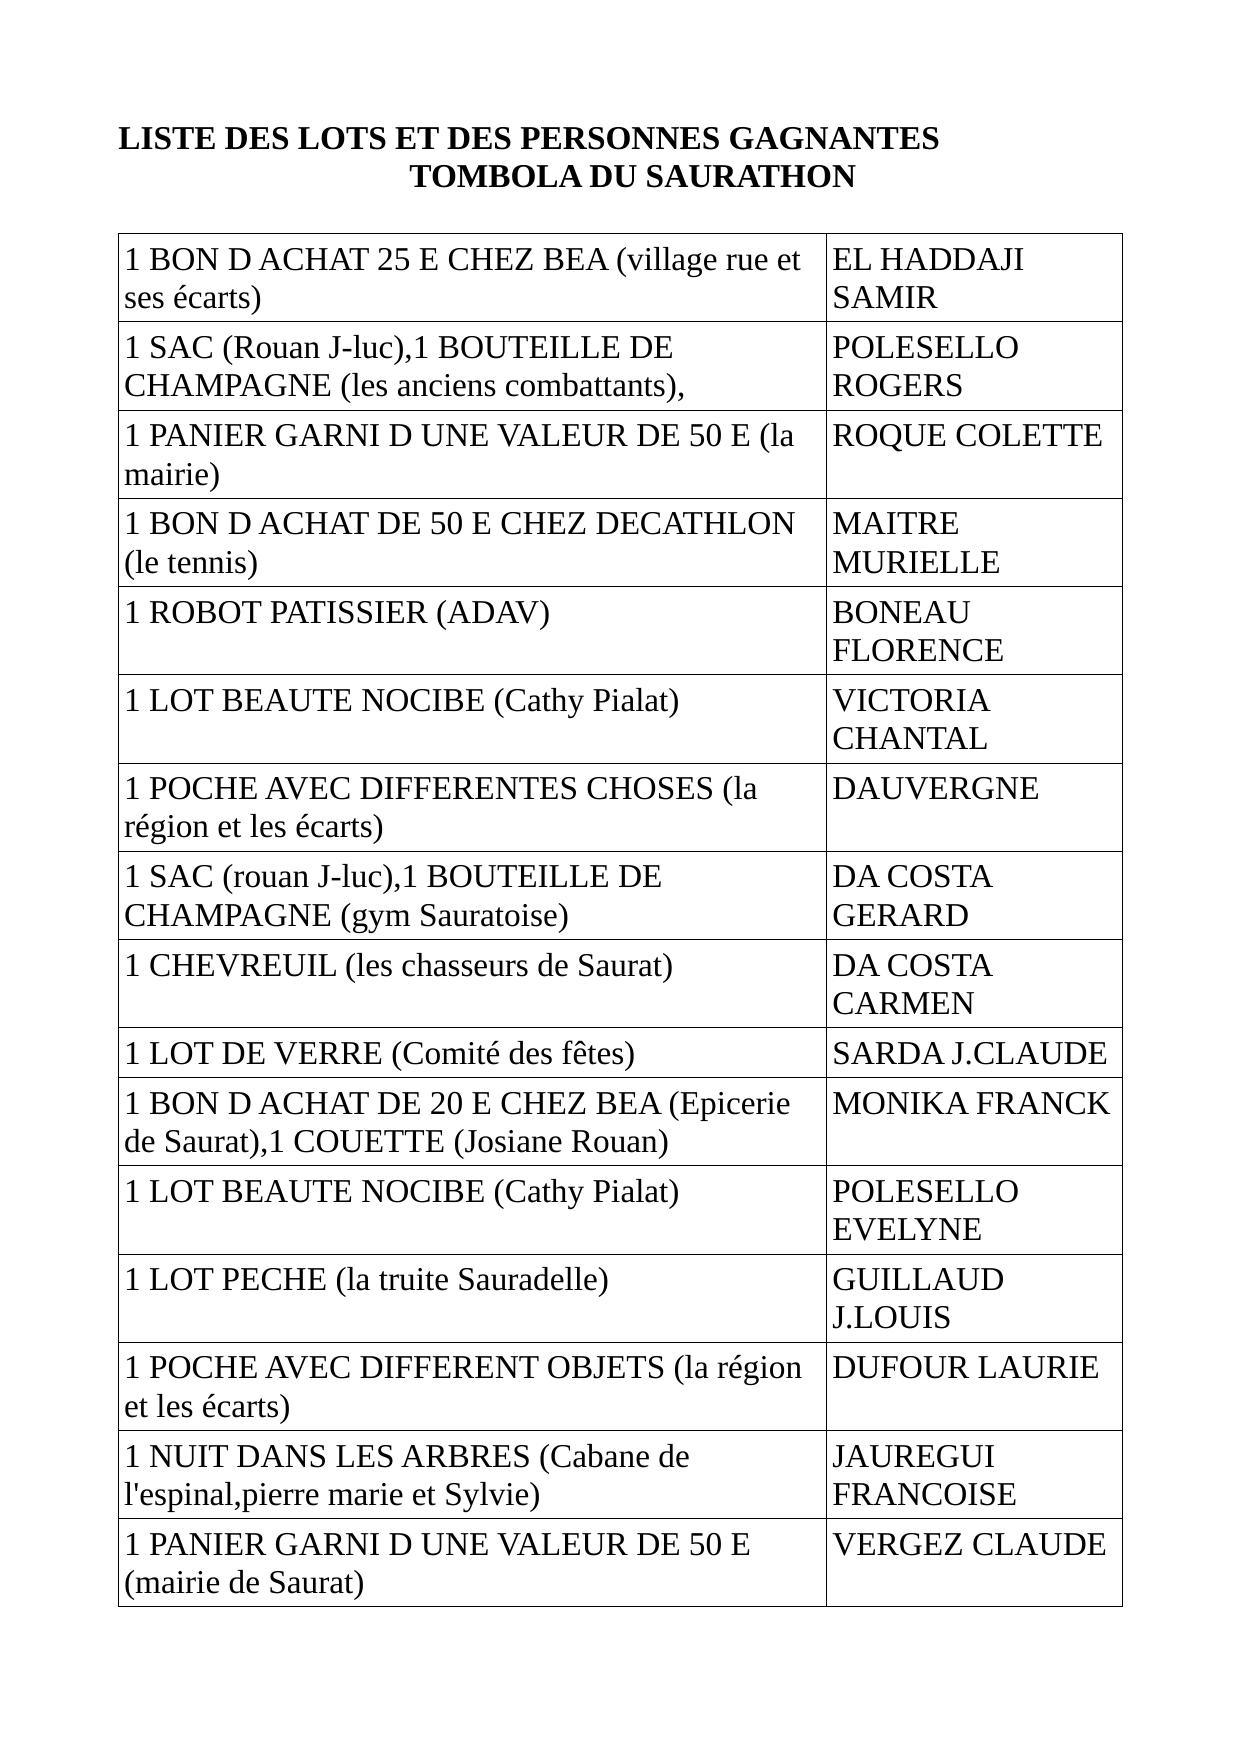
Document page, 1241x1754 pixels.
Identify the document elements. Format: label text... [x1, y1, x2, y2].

table_cell DA COSTA CARMEN [827, 940, 1122, 1027]
table_cell 1 BON D ACHAT DE 50 E CHEZ DECATHLON (le tennis) [119, 499, 826, 586]
table_cell 1 LOT BEAUTE NOCIBE (Cathy Pialat) [119, 1166, 826, 1253]
table_cell 1 LOT BEAUTE NOCIBE (Cathy Pialat) [119, 675, 826, 762]
table_cell SARDA J.CLAUDE [827, 1028, 1122, 1077]
table_cell 1 POCHE AVEC DIFFERENT OBJETS (la région et les écarts) [119, 1343, 826, 1430]
table_cell 1 POCHE AVEC DIFFERENTES CHOSES (la région et les écarts) [119, 764, 826, 851]
table_cell 1 LOT PECHE (la truite Sauradelle) [119, 1255, 826, 1342]
table_cell 1 SAC (rouan J-luc),1 BOUTEILLE DE CHAMPAGNE (gym Sauratoise) [119, 852, 826, 939]
table_cell ROQUE COLETTE [827, 411, 1122, 498]
table_cell POLESELLO ROGERS [827, 322, 1122, 409]
table_cell BONEAU FLORENCE [827, 587, 1122, 674]
text LISTE DES LOTS ET DES PERSONNES GAGNANTES [118, 118, 1122, 156]
table_cell VICTORIA CHANTAL [827, 675, 1122, 762]
table_cell 1 PANIER GARNI D UNE VALEUR DE 50 E (mairie de Saurat) [119, 1519, 826, 1606]
table_cell GUILLAUD J.LOUIS [827, 1255, 1122, 1342]
table_cell JAUREGUI FRANCOISE [827, 1431, 1122, 1518]
table_cell DA COSTA GERARD [827, 852, 1122, 939]
table_cell 1 PANIER GARNI D UNE VALEUR DE 50 E (la mairie) [119, 411, 826, 498]
table_cell 1 LOT DE VERRE (Comité des fêtes) [119, 1028, 826, 1077]
table_cell 1 SAC (Rouan J-luc),1 BOUTEILLE DE CHAMPAGNE (les anciens combattants), [119, 322, 826, 409]
table_cell 1 CHEVREUIL (les chasseurs de Saurat) [119, 940, 826, 1027]
table_cell VERGEZ CLAUDE [827, 1519, 1122, 1606]
table_cell POLESELLO EVELYNE [827, 1166, 1122, 1253]
table_header 1 BON D ACHAT 25 E CHEZ BEA (village rue et ses écarts) [119, 234, 826, 321]
table_cell MAITRE MURIELLE [827, 499, 1122, 586]
table_header EL HADDAJI SAMIR [827, 234, 1122, 321]
table_cell 1 NUIT DANS LES ARBRES (Cabane de l'espinal,pierre marie et Sylvie) [119, 1431, 826, 1518]
table_cell MONIKA FRANCK [827, 1078, 1122, 1165]
table_cell 1 BON D ACHAT DE 20 E CHEZ BEA (Epicerie de Saurat),1 COUETTE (Josiane Rouan) [119, 1078, 826, 1165]
text TOMBOLA DU SAURATHON [118, 156, 1122, 195]
table_cell DAUVERGNE [827, 764, 1122, 851]
table_cell 1 ROBOT PATISSIER (ADAV) [119, 587, 826, 674]
table_cell DUFOUR LAURIE [827, 1343, 1122, 1430]
